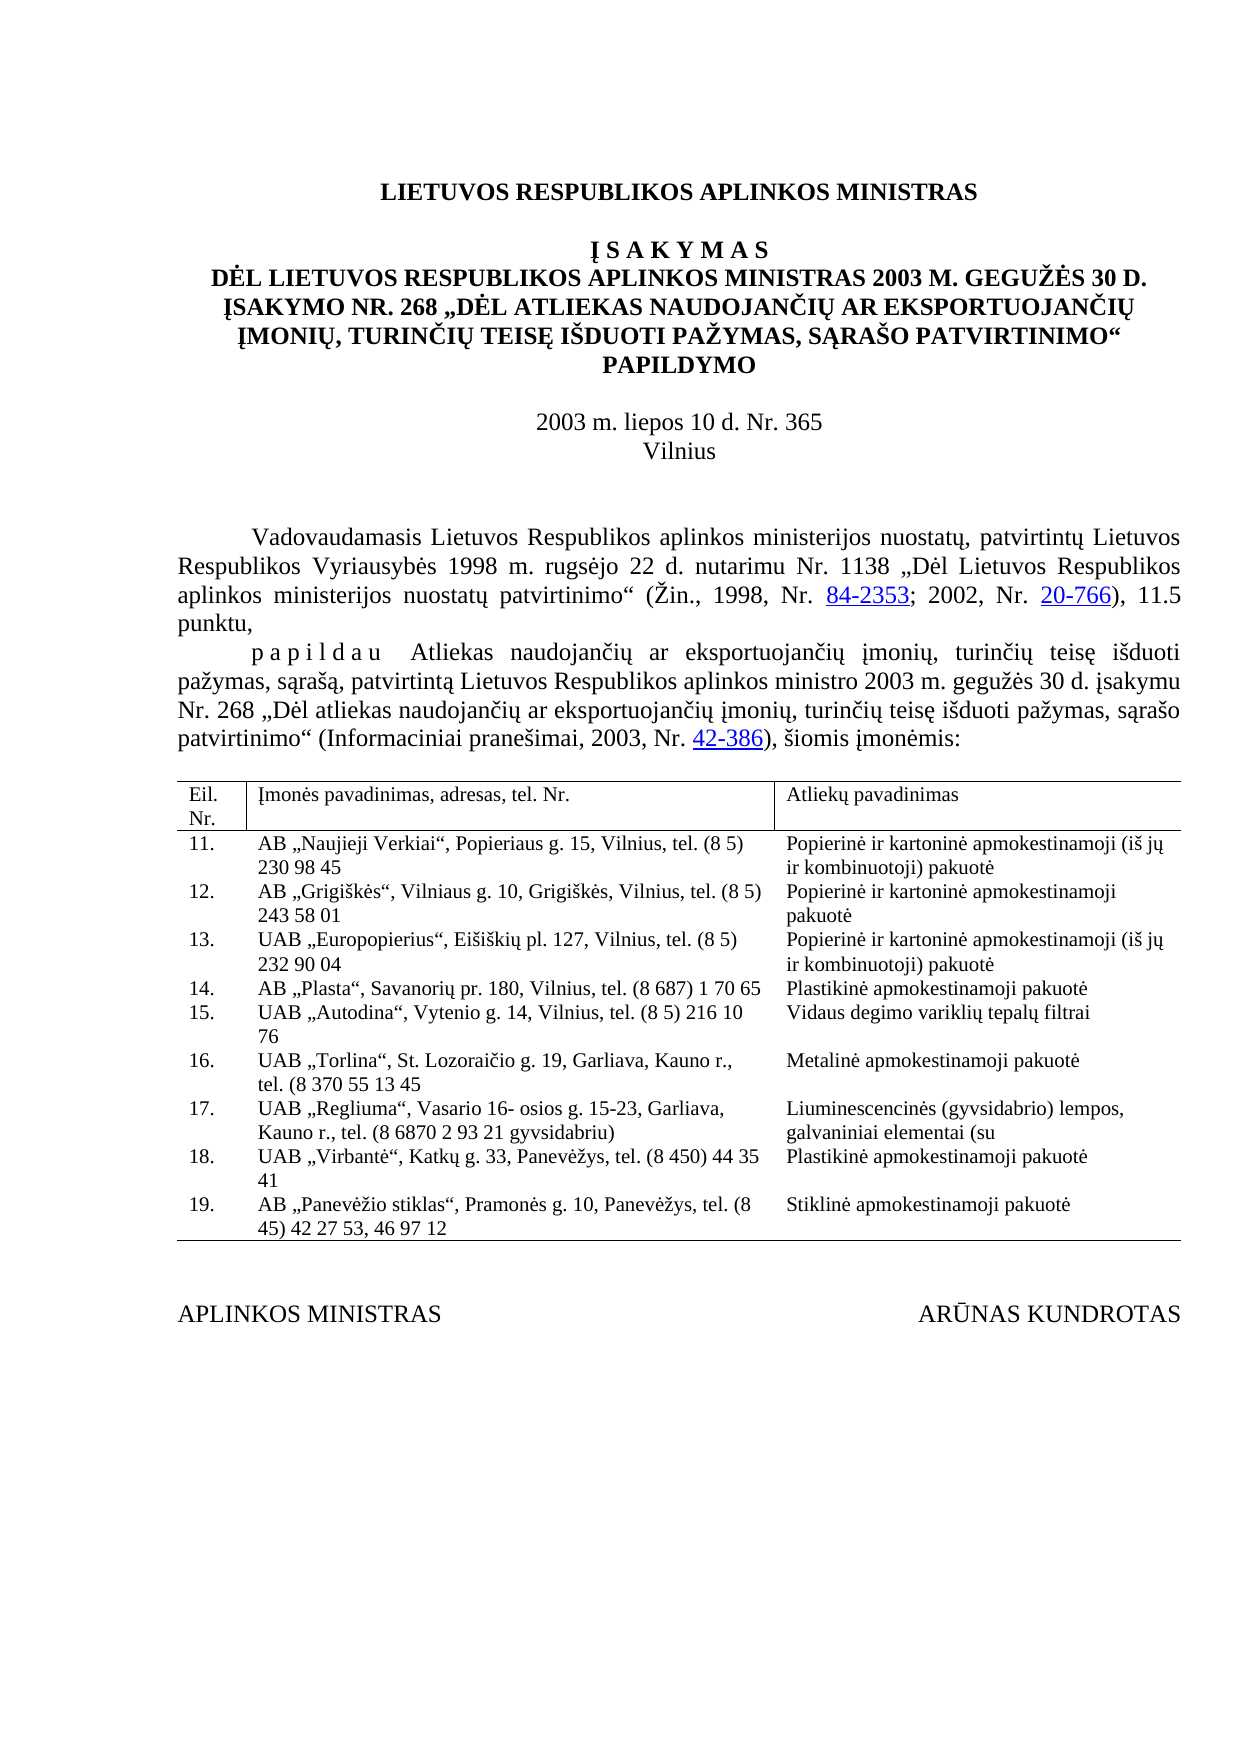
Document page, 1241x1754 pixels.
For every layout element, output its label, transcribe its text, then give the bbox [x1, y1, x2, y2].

table_cell Vidaus degimo variklių tepalų filtrai [775, 1000, 1181, 1048]
table_cell Popierinė ir kartoninė apmokestinamoji pakuotė [775, 879, 1181, 927]
text APLINKOS MINISTRAS ARŪNAS KUNDROTAS [177, 1299, 1181, 1327]
text DĖL LIETUVOS RESPUBLIKOS APLINKOS MINISTRAS 2003 M. GEGUŽĖS 30 D. ĮSAKYMO NR. 268 „DĖL ATLIEKAS NAUDOJANČIŲ AR EKSPORTUOJANČIŲ ĮMONIŲ, TURINČIŲ TEISĘ IŠDUOTI PAŽYMAS, SĄRAŠO PATVIRTINIMO“ PAPILDYMO [177, 263, 1181, 378]
table_cell 11. [177, 831, 246, 879]
table_cell UAB „Regliuma“, Vasario 16- osios g. 15-23, Garliava, Kauno r., tel. (8 6870 2 93 21 gyvsidabriu) [246, 1096, 775, 1144]
table_cell Metalinė apmokestinamoji pakuotė [775, 1048, 1181, 1096]
table_cell Plastikinė apmokestinamoji pakuotė [775, 976, 1181, 999]
table_header Atliekų pavadinimas [775, 782, 1181, 830]
table_cell AB „Panevėžio stiklas“, Pramonės g. 10, Panevėžys, tel. (8 45) 42 27 53, 46 97 12 [246, 1192, 775, 1240]
table_cell 19. [177, 1192, 246, 1240]
table_cell UAB „Virbantė“, Katkų g. 33, Panevėžys, tel. (8 450) 44 35 41 [246, 1144, 775, 1192]
table_header Įmonės pavadinimas, adresas, tel. Nr. [247, 782, 774, 830]
table_cell Stiklinė apmokestinamoji pakuotė [775, 1192, 1181, 1240]
table_cell 17. [177, 1096, 246, 1144]
table_cell 13. [177, 928, 246, 976]
table_cell UAB „Autodina“, Vytenio g. 14, Vilnius, tel. (8 5) 216 10 76 [246, 1000, 775, 1048]
table_cell AB „Grigiškės“, Vilniaus g. 10, Grigiškės, Vilnius, tel. (8 5) 243 58 01 [246, 879, 775, 927]
table_cell Popierinė ir kartoninė apmokestinamoji (iš jų ir kombinuotoji) pakuotė [775, 831, 1181, 879]
text Vilnius [177, 436, 1181, 465]
table_cell AB „Plasta“, Savanorių pr. 180, Vilnius, tel. (8 687) 1 70 65 [246, 976, 775, 999]
table_cell 15. [177, 1000, 246, 1048]
table_cell 12. [177, 879, 246, 927]
text 2003 m. liepos 10 d. Nr. 365 [177, 407, 1181, 436]
table_cell UAB „Torlina“, St. Lozoraičio g. 19, Garliava, Kauno r., tel. (8 370 55 13 45 [246, 1048, 775, 1096]
table_cell UAB „Europopierius“, Eišiškių pl. 127, Vilnius, tel. (8 5) 232 90 04 [246, 928, 775, 976]
table_cell 16. [177, 1048, 246, 1096]
table_cell Popierinė ir kartoninė apmokestinamoji (iš jų ir kombinuotoji) pakuotė [775, 928, 1181, 976]
table_cell Plastikinė apmokestinamoji pakuotė [775, 1144, 1181, 1192]
table_cell 14. [177, 976, 246, 999]
table_cell 18. [177, 1144, 246, 1192]
text Į S A K Y M A S [177, 235, 1181, 263]
table_cell Liuminescencinės (gyvsidabrio) lempos, galvaniniai elementai (su [775, 1096, 1181, 1144]
text papildau Atliekas naudojančių ar eksportuojančių įmonių, turinčių teisę išduoti pažymas, sąrašą, patvirtintą Lietuvos Respublikos aplinkos ministro 2003 m. gegužės 30 d. įsakymu Nr. 268 „Dėl atliekas naudojančių ar eksportuojančių įmonių, turinčių teisę išduoti pažymas, sąrašo patvirtinimo“ (Informaciniai pranešimai, 2003, Nr. 42-386), šiomis įmonėmis: [177, 637, 1181, 752]
text Vadovaudamasis Lietuvos Respublikos aplinkos ministerijos nuostatų, patvirtintų Lietuvos Respublikos Vyriausybės 1998 m. rugsėjo 22 d. nutarimu Nr. 1138 „Dėl Lietuvos Respublikos aplinkos ministerijos nuostatų patvirtinimo“ (Žin., 1998, Nr. 84-2353; 2002, Nr. 20-766), 11.5 punktu, [177, 522, 1181, 637]
table_header Eil. Nr. [177, 782, 246, 830]
text LIETUVOS RESPUBLIKOS APLINKOS MINISTRAS [177, 177, 1181, 206]
table_cell AB „Naujieji Verkiai“, Popieriaus g. 15, Vilnius, tel. (8 5) 230 98 45 [246, 831, 775, 879]
